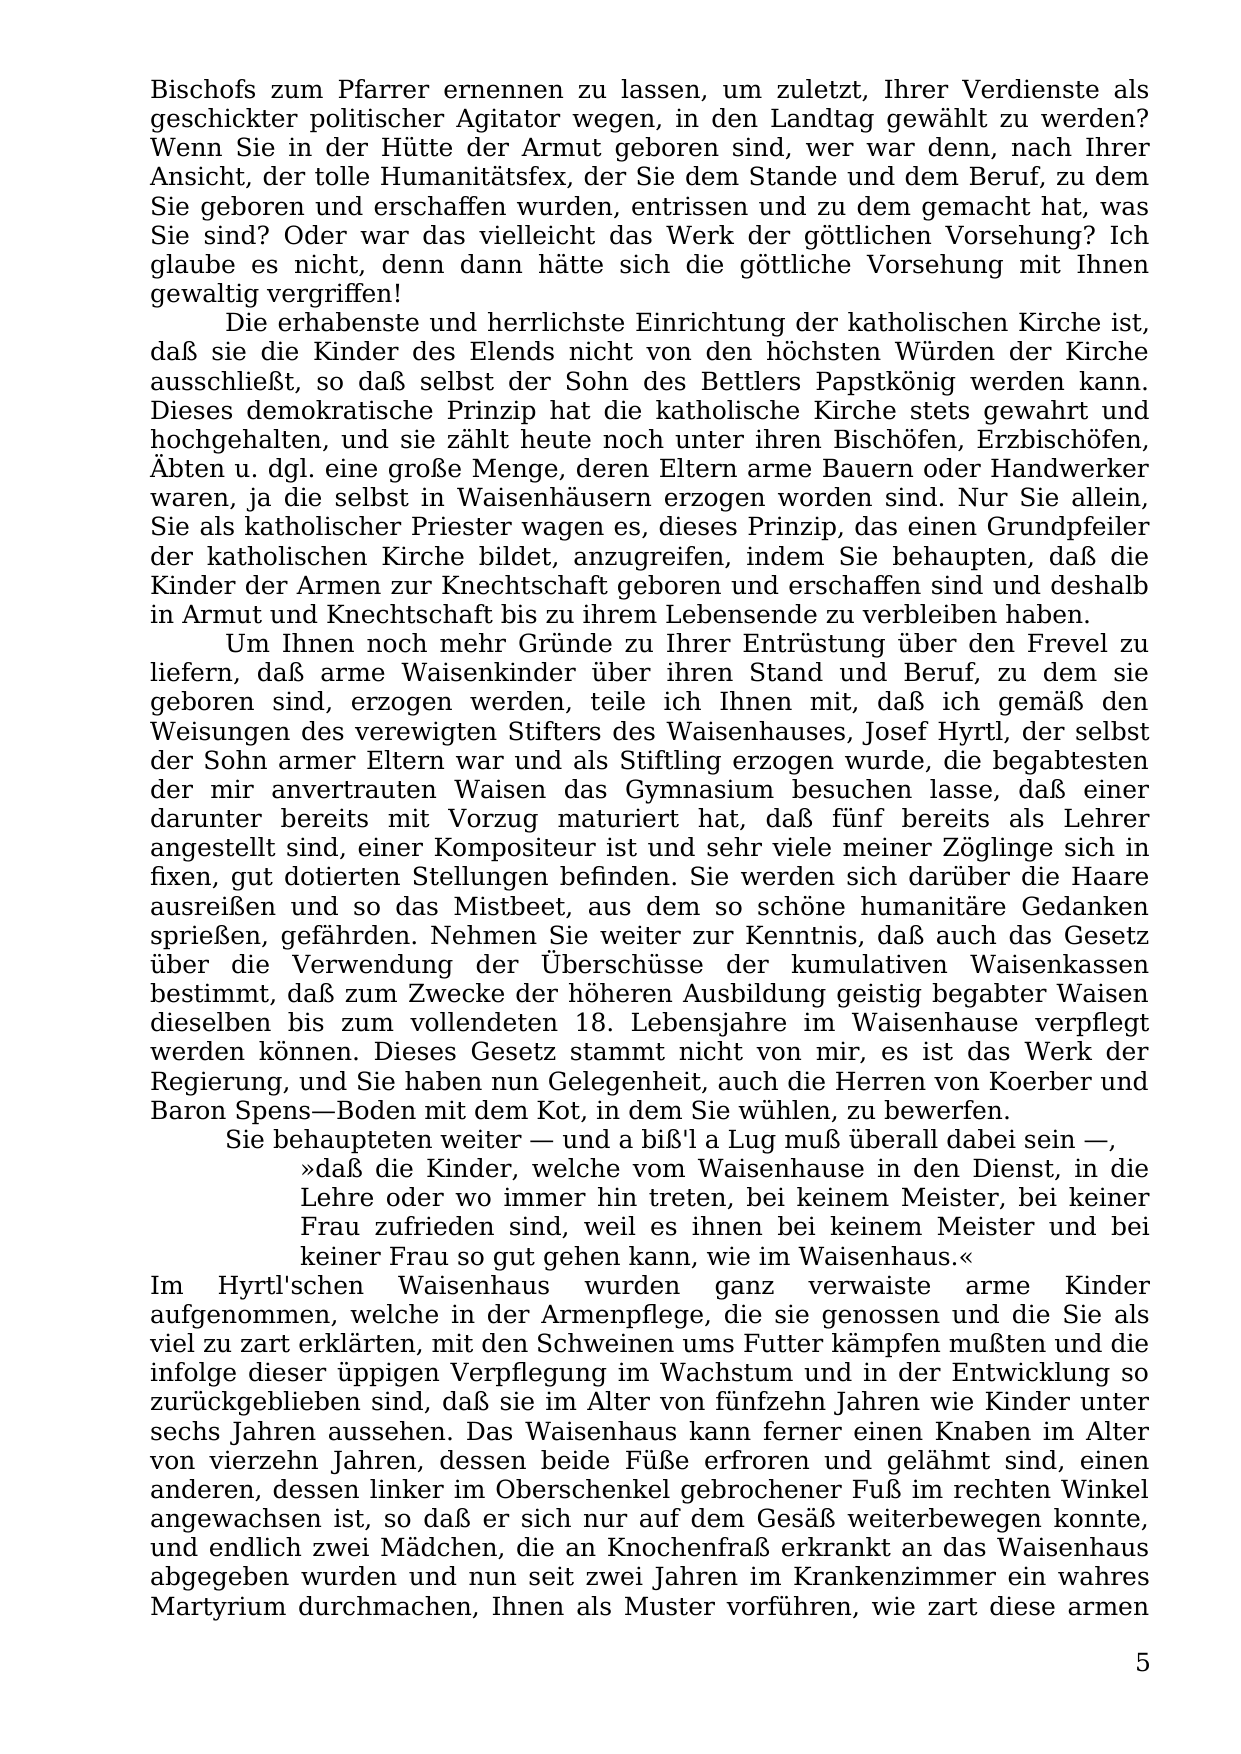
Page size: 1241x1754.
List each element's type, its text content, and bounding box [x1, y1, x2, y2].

text Sie behaupteten weiter — und a biß'l a Lug muß überall dabei sein —, [150, 1125, 1151, 1154]
text Um Ihnen noch mehr Gründe zu Ihrer Entrüstung über den Frevel zu liefern, daß arme Waisenkinder über ihren Stand und Beruf, zu dem sie geboren sind, erzogen werden, teile ich Ihnen mit, daß ich gemäß den Weisungen des verewigten Stifters des Waisenhauses, Josef Hyrtl, der selbst der Sohn armer Eltern war und als Stiftling erzogen wurde, die begabtesten der mir anvertrauten Waisen das Gymnasium besuchen lasse, daß einer darunter bereits mit Vorzug maturiert hat, daß fünf bereits als Lehrer angestellt sind, einer Kompositeur ist und sehr viele meiner Zöglinge sich in fixen, gut dotierten Stellungen befinden. Sie werden sich darüber die Haare ausreißen und so das Mistbeet, aus dem so schöne humanitäre Gedanken sprießen, gefährden. Nehmen Sie weiter zur Kenntnis, daß auch das Gesetz über die Verwendung der Überschüsse der kumulativen Waisenkassen bestimmt, daß zum Zwecke der höheren Ausbildung geistig begabter Waisen dieselben bis zum vollendeten 18. Lebensjahre im Waisenhause verpflegt werden können. Dieses Gesetz stammt nicht von mir, es ist das Werk der Regierung, und Sie haben nun Gelegenheit, auch die Herren von Koerber und Baron Spens—Boden mit dem Kot, in dem Sie wühlen, zu bewerfen. [150, 629, 1151, 1125]
text Im Hyrtl'schen Waisenhaus wurden ganz verwaiste arme Kinder aufgenommen, welche in der Armenpflege, die sie genossen und die Sie als viel zu zart erklärten, mit den Schweinen ums Futter kämpfen mußten und die infolge dieser üppigen Verpflegung im Wachstum und in der Entwicklung so zurückgeblieben sind, daß sie im Alter von fünfzehn Jahren wie Kinder unter sechs Jahren aussehen. Das Waisenhaus kann ferner einen Knaben im Alter von vierzehn Jahren, dessen beide Füße erfroren und gelähmt sind, einen anderen, dessen linker im Oberschenkel gebrochener Fuß im rechten Winkel angewachsen ist, so daß er sich nur auf dem Gesäß weiterbewegen konnte, und endlich zwei Mädchen, die an Knochenfraß erkrankt an das Waisenhaus abgegeben wurden und nun seit zwei Jahren im Krankenzimmer ein wahres Martyrium durchmachen, Ihnen als Muster vorführen, wie zart diese armen [150, 1271, 1151, 1621]
text Bischofs zum Pfarrer ernennen zu lassen, um zuletzt, Ihrer Verdienste als geschickter politischer Agitator wegen, in den Landtag gewählt zu werden? Wenn Sie in der Hütte der Armut geboren sind, wer war denn, nach Ihrer Ansicht, der tolle Humanitätsfex, der Sie dem Stande und dem Beruf, zu dem Sie geboren und erschaffen wurden, entrissen und zu dem gemacht hat, was Sie sind? Oder war das vielleicht das Werk der göttlichen Vorsehung? Ich glaube es nicht, denn dann hätte sich die göttliche Vorsehung mit Ihnen gewaltig vergriffen! [150, 75, 1151, 308]
text »daß die Kinder, welche vom Waisenhause in den Dienst, in die Lehre oder wo immer hin treten, bei keinem Meister, bei keiner Frau zufrieden sind, weil es ihnen bei keinem Meister und bei keiner Frau so gut gehen kann, wie im Waisenhaus.« [300, 1154, 1151, 1271]
text Die erhabenste und herrlichste Einrichtung der katholischen Kirche ist, daß sie die Kinder des Elends nicht von den höchsten Würden der Kirche ausschließt, so daß selbst der Sohn des Bettlers Papstkönig werden kann. Dieses demokratische Prinzip hat die katholische Kirche stets gewahrt und hochgehalten, und sie zählt heute noch unter ihren Bischöfen, Erzbischöfen, Äbten u. dgl. eine große Menge, deren Eltern arme Bauern oder Handwerker waren, ja die selbst in Waisenhäusern erzogen worden sind. Nur Sie allein, Sie als katholischer Priester wagen es, dieses Prinzip, das einen Grundpfeiler der katholischen Kirche bildet, anzugreifen, indem Sie behaupten, daß die Kinder der Armen zur Knechtschaft geboren und erschaffen sind und deshalb in Armut und Knechtschaft bis zu ihrem Lebensende zu verbleiben haben. [150, 308, 1151, 629]
